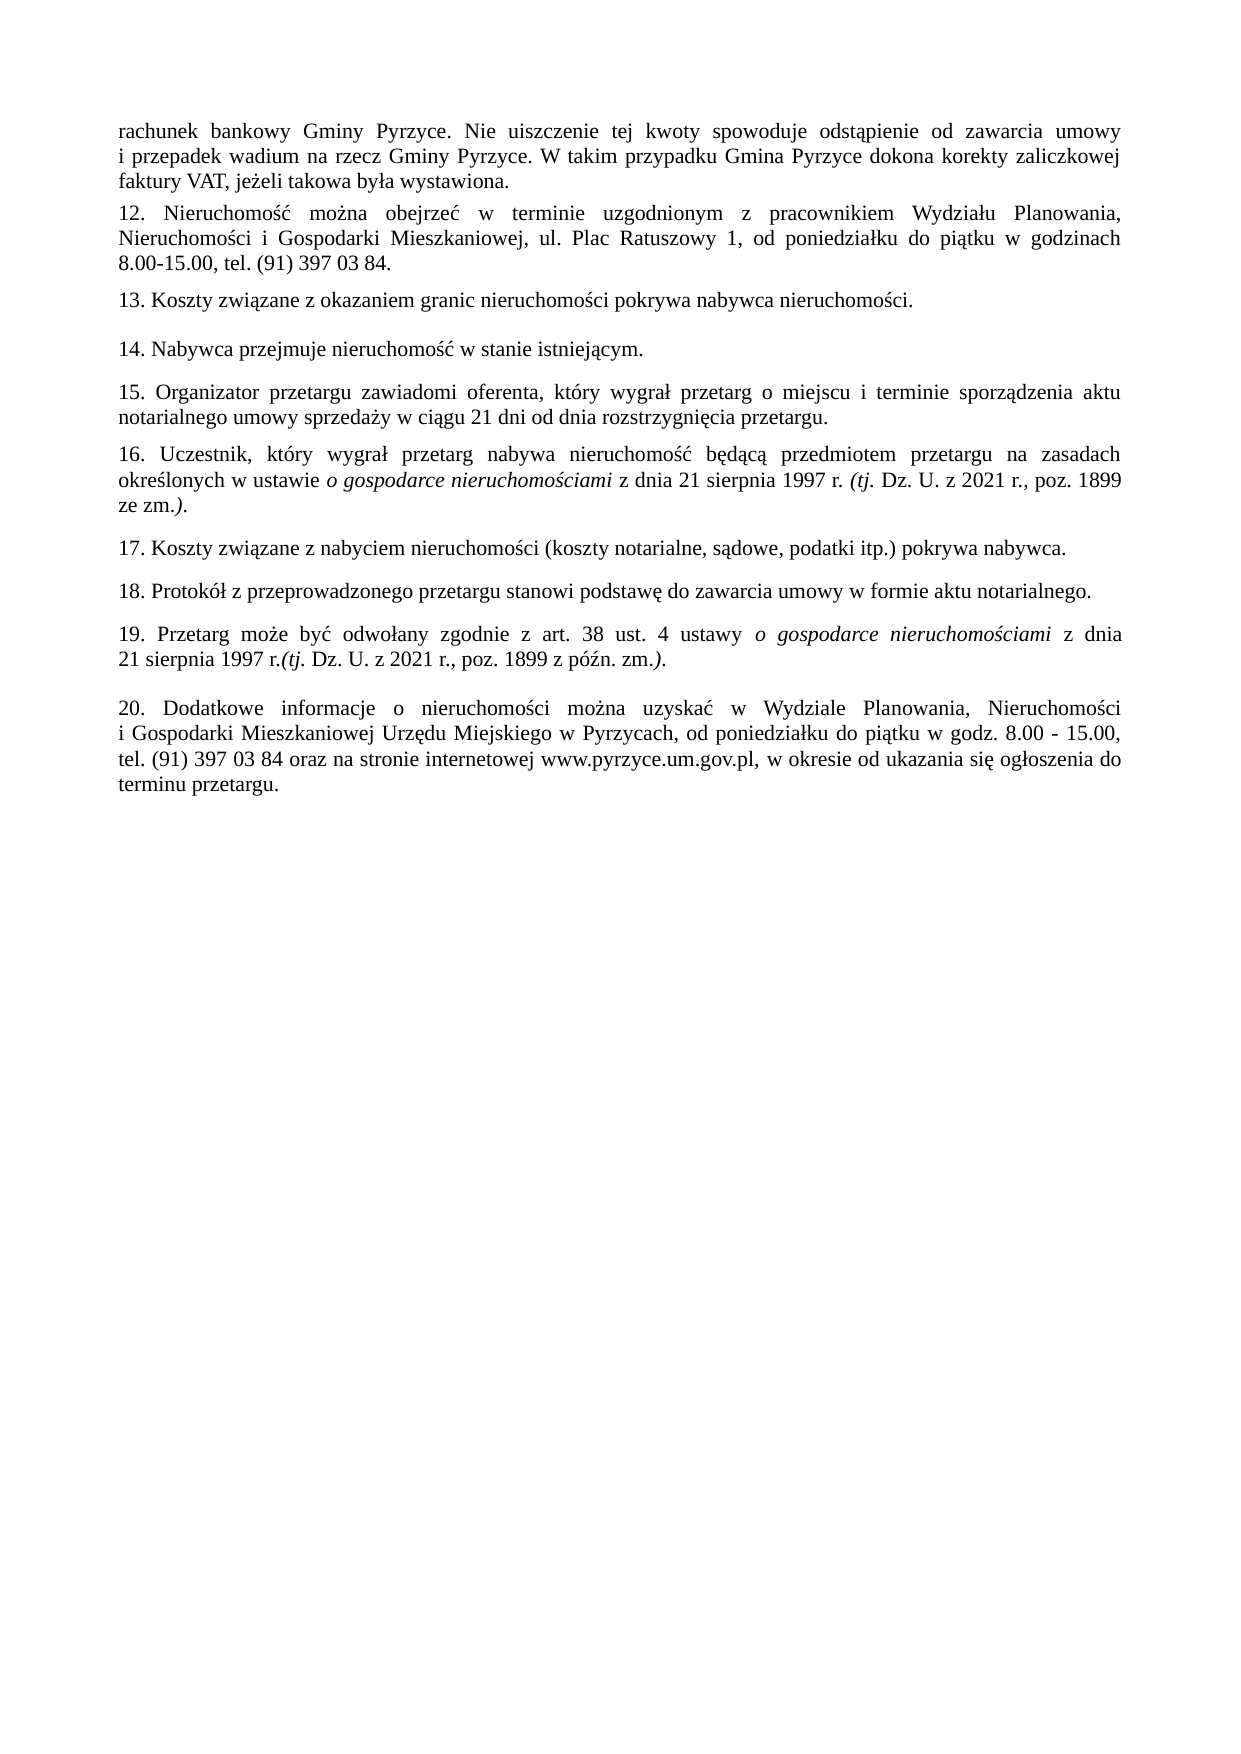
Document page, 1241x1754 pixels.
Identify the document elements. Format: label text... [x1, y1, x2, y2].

text 17. Koszty związane z nabyciem nieruchomości (koszty notarialne, sądowe, podatki itp.) pokrywa nabywca. [118, 535, 1122, 560]
text 15. Organizator przetargu zawiadomi oferenta, który wygrał przetarg o miejscu i terminie sporządzenia aktu notarialnego umowy sprzedaży w ciągu 21 dni od dnia rozstrzygnięcia przetargu. [118, 379, 1122, 429]
text rachunek bankowy Gminy Pyrzyce. Nie uiszczenie tej kwoty spowoduje odstąpienie od zawarcia umowy i przepadek wadium na rzecz Gminy Pyrzyce. W takim przypadku Gmina Pyrzyce dokona korekty zaliczkowej faktury VAT, jeżeli takowa była wystawiona. [118, 118, 1122, 194]
text 16. Uczestnik, który wygrał przetarg nabywa nieruchomość będącą przedmiotem przetargu na zasadach określonych w ustawie o gospodarce nieruchomościami z dnia 21 sierpnia 1997 r. (tj. Dz. U. z 2021 r., poz. 1899 ze zm.). [118, 441, 1122, 517]
text 18. Protokół z przeprowadzonego przetargu stanowi podstawę do zawarcia umowy w formie aktu notarialnego. [118, 578, 1122, 603]
text 19. Przetarg może być odwołany zgodnie z art. 38 ust. 4 ustawy o gospodarce nieruchomościami z dnia 21 sierpnia 1997 r.(tj. Dz. U. z 2021 r., poz. 1899 z późn. zm.). [118, 621, 1122, 671]
text 13. Koszty związane z okazaniem granic nieruchomości pokrywa nabywca nieruchomości. [118, 287, 1122, 312]
text 14. Nabywca przejmuje nieruchomość w stanie istniejącym. [118, 336, 1122, 361]
text 20. Dodatkowe informacje o nieruchomości można uzyskać w Wydziale Planowania, Nieruchomości i Gospodarki Mieszkaniowej Urzędu Miejskiego w Pyrzycach, od poniedziałku do piątku w godz. 8.00 - 15.00, tel. (91) 397 03 84 oraz na stronie internetowej www.pyrzyce.um.gov.pl, w okresie od ukazania się ogłoszenia do terminu przetargu. [118, 695, 1122, 796]
text 12. Nieruchomość można obejrzeć w terminie uzgodnionym z pracownikiem Wydziału Planowania, Nieruchomości i Gospodarki Mieszkaniowej, ul. Plac Ratuszowy 1, od poniedziałku do piątku w godzinach 8.00-15.00, tel. (91) 397 03 84. [118, 200, 1122, 275]
